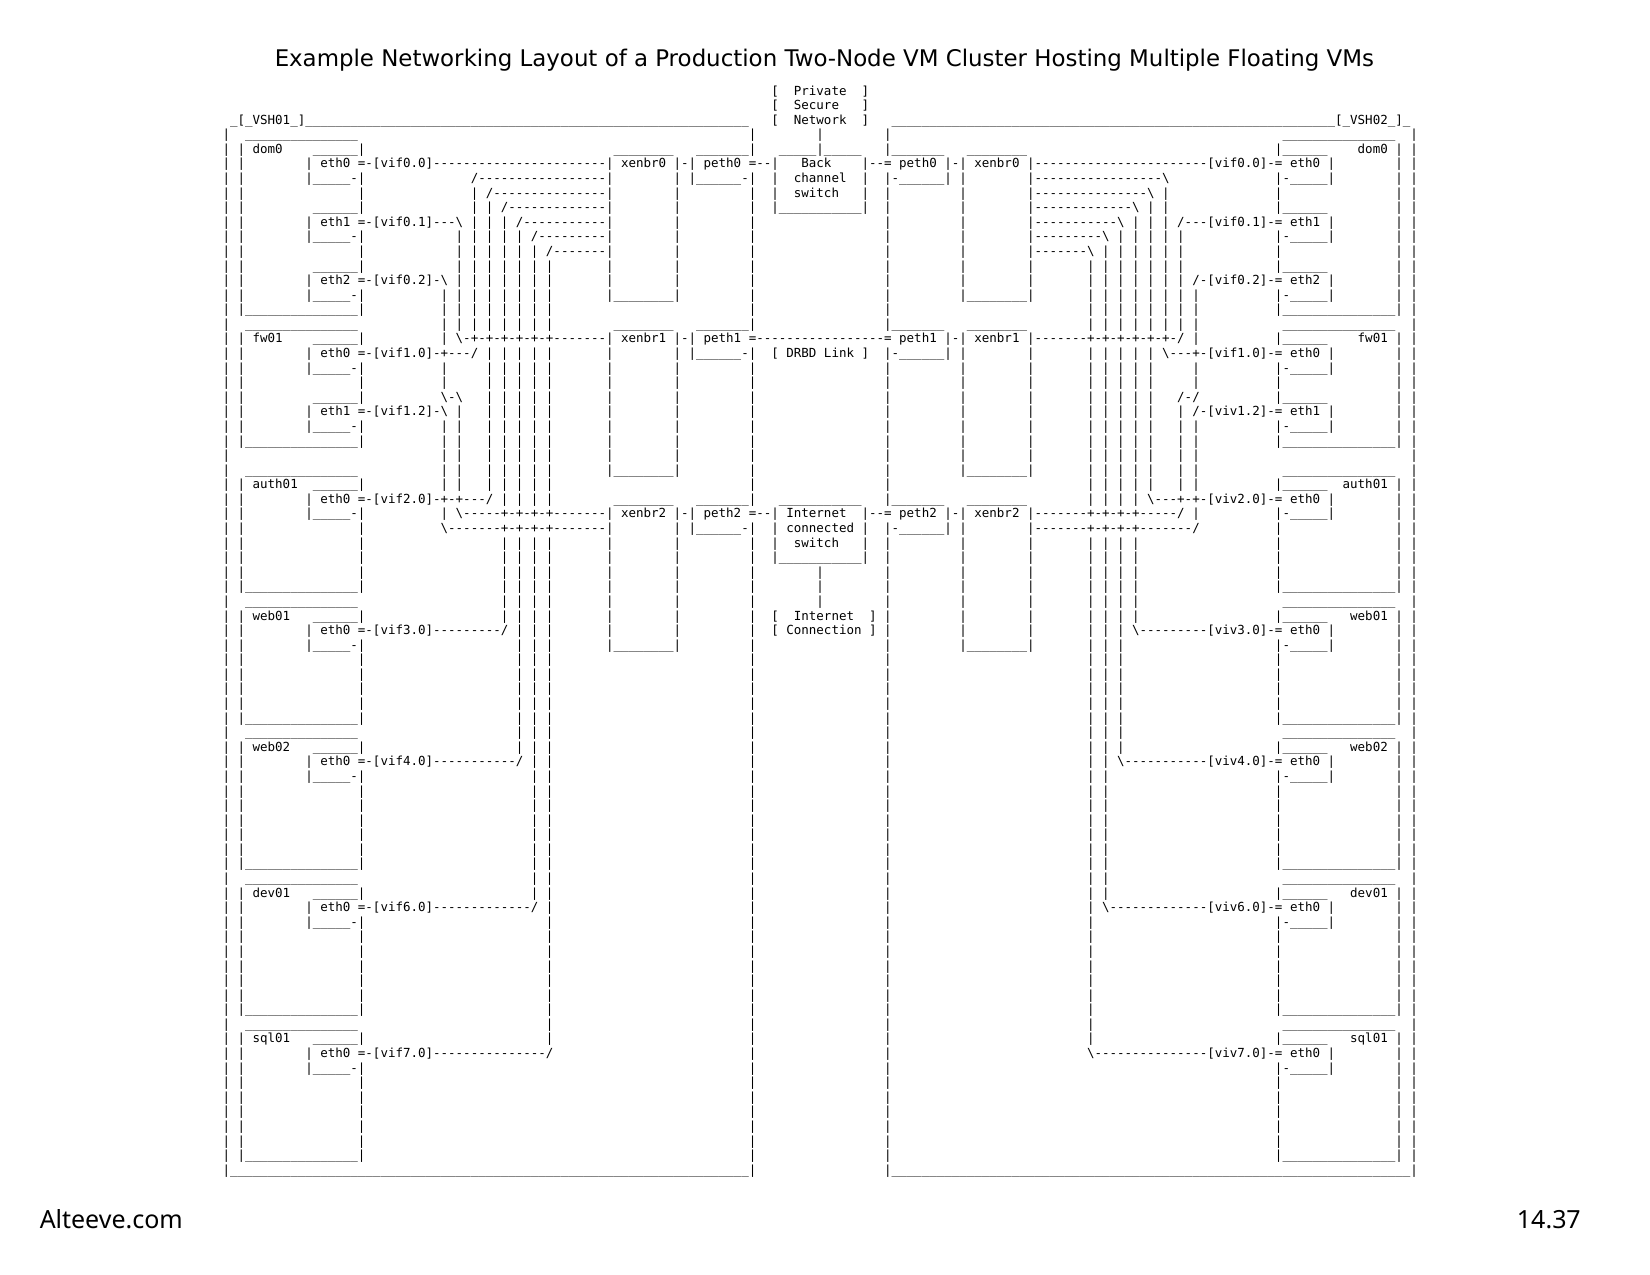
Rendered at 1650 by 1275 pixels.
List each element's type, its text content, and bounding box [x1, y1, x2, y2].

table_header [40, 40, 217, 78]
table_header Example Networking Layout of a Production Two-Node VM Cluster Hosting Multiple Floating VMs [217, 40, 1433, 78]
table_cell [ Private ] [ Secure ] _[_VSH01_]___________________________________________________________ [ Network ] ___________________________________________________________[_VSH02_]_ | _______________ | | | _______________ | | | dom0 ______| ________ _______| _____|_____ |_______ ________ |______ dom0 | | | | | eth0 =-[vif0.0]-----------------------| xenbr0 |-| peth0 =--| Back |--= peth0 |-| xenbr0 |-----------------------[vif0.0]-= eth0 | | | | | |_____-| /-----------------| | |______-| | channel | |-______| | |-----------------\ |-_____| | | | | | | /---------------| | | | switch | | | |---------------\ | | | | | | ______| | | /-------------| | | |___________| | | |-------------\ | | |______ | | | | | eth1 =-[vif0.1]---\ | | | /-----------| | | | | |-----------\ | | | /---[vif0.1]-= eth1 | | | | | |_____-| | | | | | /---------| | | | | |---------\ | | | | | |-_____| | | | | | | | | | | | /-------| | | | | |-------\ | | | | | | | | | | | ______| | | | | | | | | | | | | | | | | | | | | |______ | | | | | eth2 =-[vif0.2]-\ | | | | | | | | | | | | | | | | | | | | /-[vif0.2]-= eth2 | | | | | |_____-| | | | | | | | | |________| | | |________| | | | | | | | | |-_____| | | | |_______________| | | | | | | | | | | | | | | | | | | |_______________| | | _______________ | | | | | | | | ________ _______| |_______ ________ | | | | | | | | _______________ | | | fw01 ______| | \-+-+-+-+-+-+-------| xenbr1 |-| peth1 =-----------------= peth1 |-| xenbr1 |-------+-+-+-+-+-+-/ | |______ fw01 | | | | | eth0 =-[vif1.0]-+---/ | | | | | | | |______-| [ DRBD Link ] |-______| | | | | | | | \---+-[vif1.0]-= eth0 | | | | | |_____-| | | | | | | | | | | | | | | | | | | |-_____| | | | | | | | | | | | | | | | | | | | | | | | | | | | | ______| \-\ | | | | | | | | | | | | | | | | /-/ |______ | | | | | eth1 =-[vif1.2]-\ | | | | | | | | | | | | | | | | | | /-[viv1.2]-= eth1 | | | | | |_____-| | | | | | | | | | | | | | | | | | | | | |-_____| | | | |_______________| | | | | | | | | | | | | | | | | | | | | |_______________| | | | | | | | | | | | | | | | | | | | | | | | | _______________ | | | | | | | |________| | | |________| | | | | | | | _______________ | | | auth01 ______| | | | | | | | | | | | | | | | | |______ auth01 | | | | | eth0 =-[vif2.0]-+-+---/ | | | | ________ _______| ___________ |_______ ________ | | | | \---+-+-[viv2.0]-= eth0 | | | | | |_____-| | \-----+-+-+-+-------| xenbr2 |-| peth2 =--| Internet |--= peth2 |-| xenbr2 |-------+-+-+-+-----/ | |-_____| | | | | | \-------+-+-+-+-------| | |______-| | connected | |-______| | |-------+-+-+-+-------/ | | | | | | | | | | | | | | switch | | | | | | | | | | | | | | | | | | | | | |___________| | | | | | | | | | | | | | | | | | | | | | | | | | | | | | | | | |_______________| | | | | | | | | | | | | | | | |_______________| | | _______________ | | | | | | | | | | | | | | | _______________ | | | web01 ______| | | | | | | | [ Internet ] | | | | | | | |______ web01 | | | | | eth0 =-[vif3.0]---------/ | | | | | | [ Connection ] | | | | | | \---------[viv3.0]-= eth0 | | | | | |_____-| | | | |________| | | |________| | | | |-_____| | | | | | | | | | | | | | | | | | | | | | | | | | | | | | | | | | | | | | | | | | | | | | | | | | | | | | | | | | | | |_______________| | | | | | | | | |_______________| | | _______________ | | | | | | | | _______________ | | | web02 ______| | | | | | | | | |______ web02 | | | | | eth0 =-[vif4.0]-----------/ | | | | | | \-----------[viv4.0]-= eth0 | | | | | |_____-| | | | | | | |-_____| | | | | | | | | | | | | | | | | | | | | | | | | | | | | | | | | | | | | | | | | | | | | | | | | | | | | | | | | | | | | | | | |_______________| | | | | | | |_______________| | | _______________ | | | | | | _______________ | | | dev01 ______| | | | | | | |______ dev01 | | | | | eth0 =-[vif6.0]-------------/ | | | | \-------------[viv6.0]-= eth0 | | | | | |_____-| | | | | |-_____| | | | | | | | | | | | | | | | | | | | | | | | | | | | | | | | | | | | | | | | | | | | | | | | | | | | | | |_______________| | | | | |_______________| | | _______________ | | | | _______________ | | | sql01 ______| | | | | |______ sql01 | | | | | eth0 =-[vif7.0]---------------/ | | \---------------[viv7.0]-= eth0 | | | | | |_____-| | | |-_____| | | | | | | | | | | | | | | | | | | | | | | | | | | | | | | | | | | | | | | | | | | | |_______________| | | |_______________| | |_____________________________________________________________________| |_____________________________________________________________________| [217, 78, 1433, 1183]
table_header [1433, 40, 1610, 78]
table_cell [1433, 78, 1610, 1183]
table_cell [40, 78, 217, 1183]
